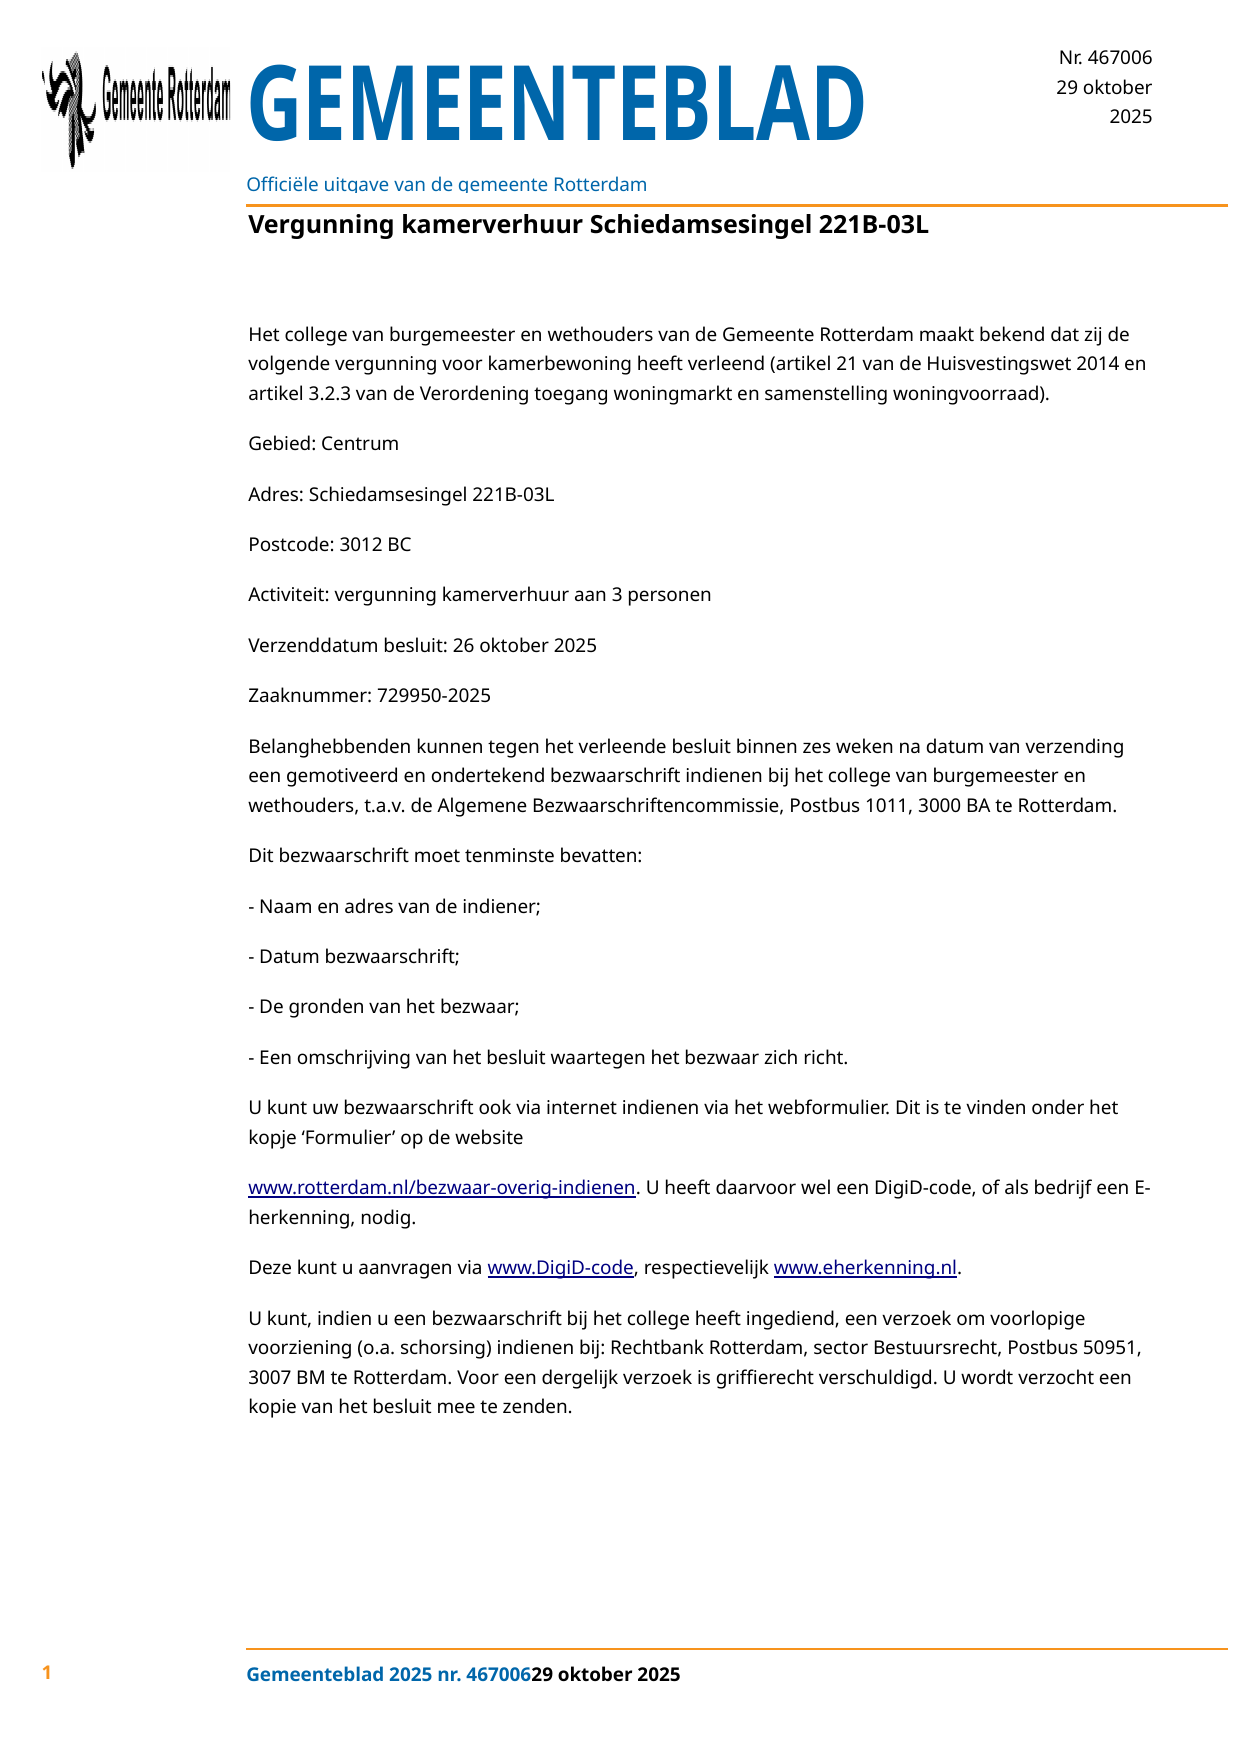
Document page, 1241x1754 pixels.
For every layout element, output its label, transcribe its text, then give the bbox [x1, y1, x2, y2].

text Zaaknummer: 729950-2025 [248, 682, 1152, 708]
text - De gronden van het bezwaar; [248, 994, 1152, 1019]
text Activiteit: vergunning kamerverhuur aan 3 personen [248, 582, 1152, 607]
text U kunt uw bezwaarschrift ook via internet indienen via het webformulier. Dit is te vinden onder het kopje ‘Formulier’ op de website [248, 1094, 1152, 1150]
text - Een omschrijving van het besluit waartegen het bezwaar zich richt. [248, 1044, 1152, 1070]
text Dit bezwaarschrift moet tenminste bevatten: [248, 842, 1152, 868]
picture [41, 47, 231, 172]
text - Datum bezwaarschrift; [248, 943, 1152, 969]
text www.rotterdam.nl/bezwaar-overig-indienen. U heeft daarvoor wel een DigiD-code, of als bedrijf een E-herkenning, nodig. [248, 1174, 1152, 1230]
text U kunt, indien u een bezwaarschrift bij het college heeft ingediend, een verzoek om voorlopige voorziening (o.a. schorsing) indienen bij: Rechtbank Rotterdam, sector Bestuursrecht, Postbus 50951, 3007 BM te Rotterdam. Voor een dergelijk verzoek is griffierecht verschuldigd. U wordt verzocht een kopie van het besluit mee te zenden. [248, 1305, 1152, 1419]
text Deze kunt u aanvragen via www.DigiD-code, respectievelijk www.eherkenning.nl. [248, 1254, 1152, 1280]
text Het college van burgemeester en wethouders van de Gemeente Rotterdam maakt bekend dat zij de volgende vergunning voor kamerbewoning heeft verleend (artikel 21 van de Huisvestingswet 2014 en artikel 3.2.3 van de Verordening toegang woningmarkt en samenstelling woningvoorraad). [248, 321, 1152, 406]
text Adres: Schiedamsesingel 221B-03L [248, 481, 1152, 506]
text Gebied: Centrum [248, 430, 1152, 456]
text Vergunning kamerverhuur Schiedamsesingel 221B-03L [248, 207, 1152, 241]
text Postcode: 3012 BC [248, 531, 1152, 557]
text - Naam en adres van de indiener; [248, 893, 1152, 918]
text Verzenddatum besluit: 26 oktober 2025 [248, 632, 1152, 658]
text Belanghebbenden kunnen tegen het verleende besluit binnen zes weken na datum van verzending een gemotiveerd en ondertekend bezwaarschrift indienen bij het college van burgemeester en wethouders, t.a.v. de Algemene Bezwaarschriftencommissie, Postbus 1011, 3000 BA te Rotterdam. [248, 733, 1152, 818]
